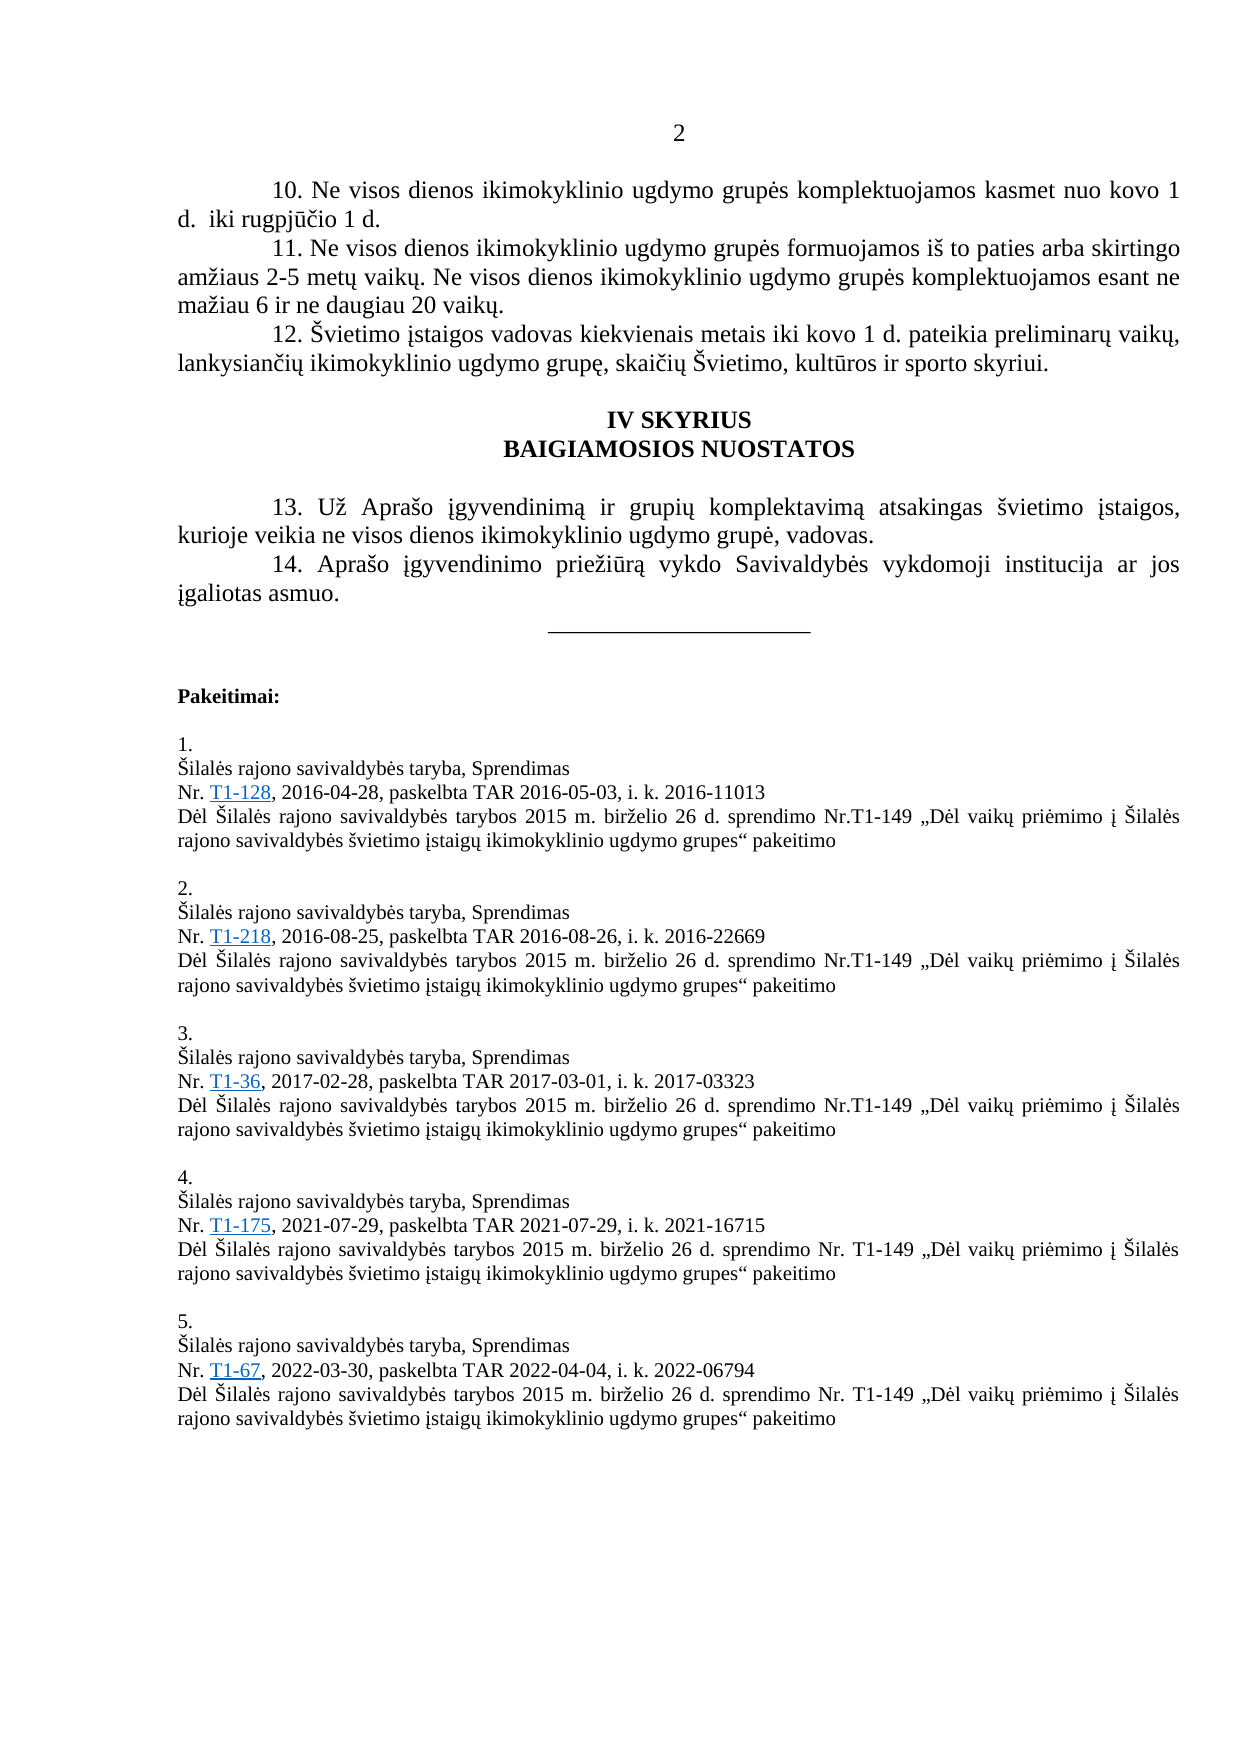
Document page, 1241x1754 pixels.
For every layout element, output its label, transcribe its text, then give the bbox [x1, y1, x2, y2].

text 2. [177, 876, 1181, 900]
text 4. [177, 1165, 1181, 1189]
text 11. Ne visos dienos ikimokyklinio ugdymo grupės formuojamos iš to paties arba skirtingo amžiaus 2-5 metų vaikų. Ne visos dienos ikimokyklinio ugdymo grupės komplektuojamos esant ne mažiau 6 ir ne daugiau 20 vaikų. [177, 233, 1181, 319]
text 5. [177, 1309, 1181, 1333]
text Šilalės rajono savivaldybės taryba, Sprendimas [177, 756, 1181, 780]
text 1. [177, 732, 1181, 756]
text 3. [177, 1021, 1181, 1045]
text Nr. T1-67, 2022-03-30, paskelbta TAR 2022-04-04, i. k. 2022-06794 [177, 1357, 1181, 1382]
text 10. Ne visos dienos ikimokyklinio ugdymo grupės komplektuojamos kasmet nuo kovo 1 d. iki rugpjūčio 1 d. [177, 176, 1181, 233]
text BAIGIAMOSIOS NUOSTATOS [177, 434, 1181, 463]
text Šilalės rajono savivaldybės taryba, Sprendimas [177, 1189, 1181, 1213]
text Nr. T1-218, 2016-08-25, paskelbta TAR 2016-08-26, i. k. 2016-22669 [177, 924, 1181, 948]
text Nr. T1-128, 2016-04-28, paskelbta TAR 2016-05-03, i. k. 2016-11013 [177, 780, 1181, 804]
text Nr. T1-175, 2021-07-29, paskelbta TAR 2021-07-29, i. k. 2021-16715 [177, 1213, 1181, 1237]
text Dėl Šilalės rajono savivaldybės tarybos 2015 m. birželio 26 d. sprendimo Nr.T1-149 „Dėl vaikų priėmimo į Šilalės rajono savivaldybės švietimo įstaigų ikimokyklinio ugdymo grupes“ pakeitimo [177, 804, 1181, 852]
text IV SKYRIUS [177, 406, 1181, 434]
text Šilalės rajono savivaldybės taryba, Sprendimas [177, 1333, 1181, 1357]
text Dėl Šilalės rajono savivaldybės tarybos 2015 m. birželio 26 d. sprendimo Nr.T1-149 „Dėl vaikų priėmimo į Šilalės rajono savivaldybės švietimo įstaigų ikimokyklinio ugdymo grupes“ pakeitimo [177, 948, 1181, 997]
text 13. Už Aprašo įgyvendinimą ir grupių komplektavimą atsakingas švietimo įstaigos, kurioje veikia ne visos dienos ikimokyklinio ugdymo grupė, vadovas. [177, 492, 1181, 549]
text Nr. T1-36, 2017-02-28, paskelbta TAR 2017-03-01, i. k. 2017-03323 [177, 1069, 1181, 1093]
text 12. Švietimo įstaigos vadovas kiekvienais metais iki kovo 1 d. pateikia preliminarų vaikų, lankysiančių ikimokyklinio ugdymo grupę, skaičių Švietimo, kultūros ir sporto skyriui. [177, 319, 1181, 377]
text Dėl Šilalės rajono savivaldybės tarybos 2015 m. birželio 26 d. sprendimo Nr. T1-149 „Dėl vaikų priėmimo į Šilalės rajono savivaldybės švietimo įstaigų ikimokyklinio ugdymo grupes“ pakeitimo [177, 1237, 1181, 1285]
text Šilalės rajono savivaldybės taryba, Sprendimas [177, 900, 1181, 924]
text Pakeitimai: [177, 684, 1181, 708]
text _____________________ [177, 607, 1181, 636]
text Dėl Šilalės rajono savivaldybės tarybos 2015 m. birželio 26 d. sprendimo Nr. T1-149 „Dėl vaikų priėmimo į Šilalės rajono savivaldybės švietimo įstaigų ikimokyklinio ugdymo grupes“ pakeitimo [177, 1382, 1181, 1430]
text 14. Aprašo įgyvendinimo priežiūrą vykdo Savivaldybės vykdomoji institucija ar jos įgaliotas asmuo. [177, 549, 1181, 607]
text Šilalės rajono savivaldybės taryba, Sprendimas [177, 1045, 1181, 1069]
text Dėl Šilalės rajono savivaldybės tarybos 2015 m. birželio 26 d. sprendimo Nr.T1-149 „Dėl vaikų priėmimo į Šilalės rajono savivaldybės švietimo įstaigų ikimokyklinio ugdymo grupes“ pakeitimo [177, 1093, 1181, 1141]
